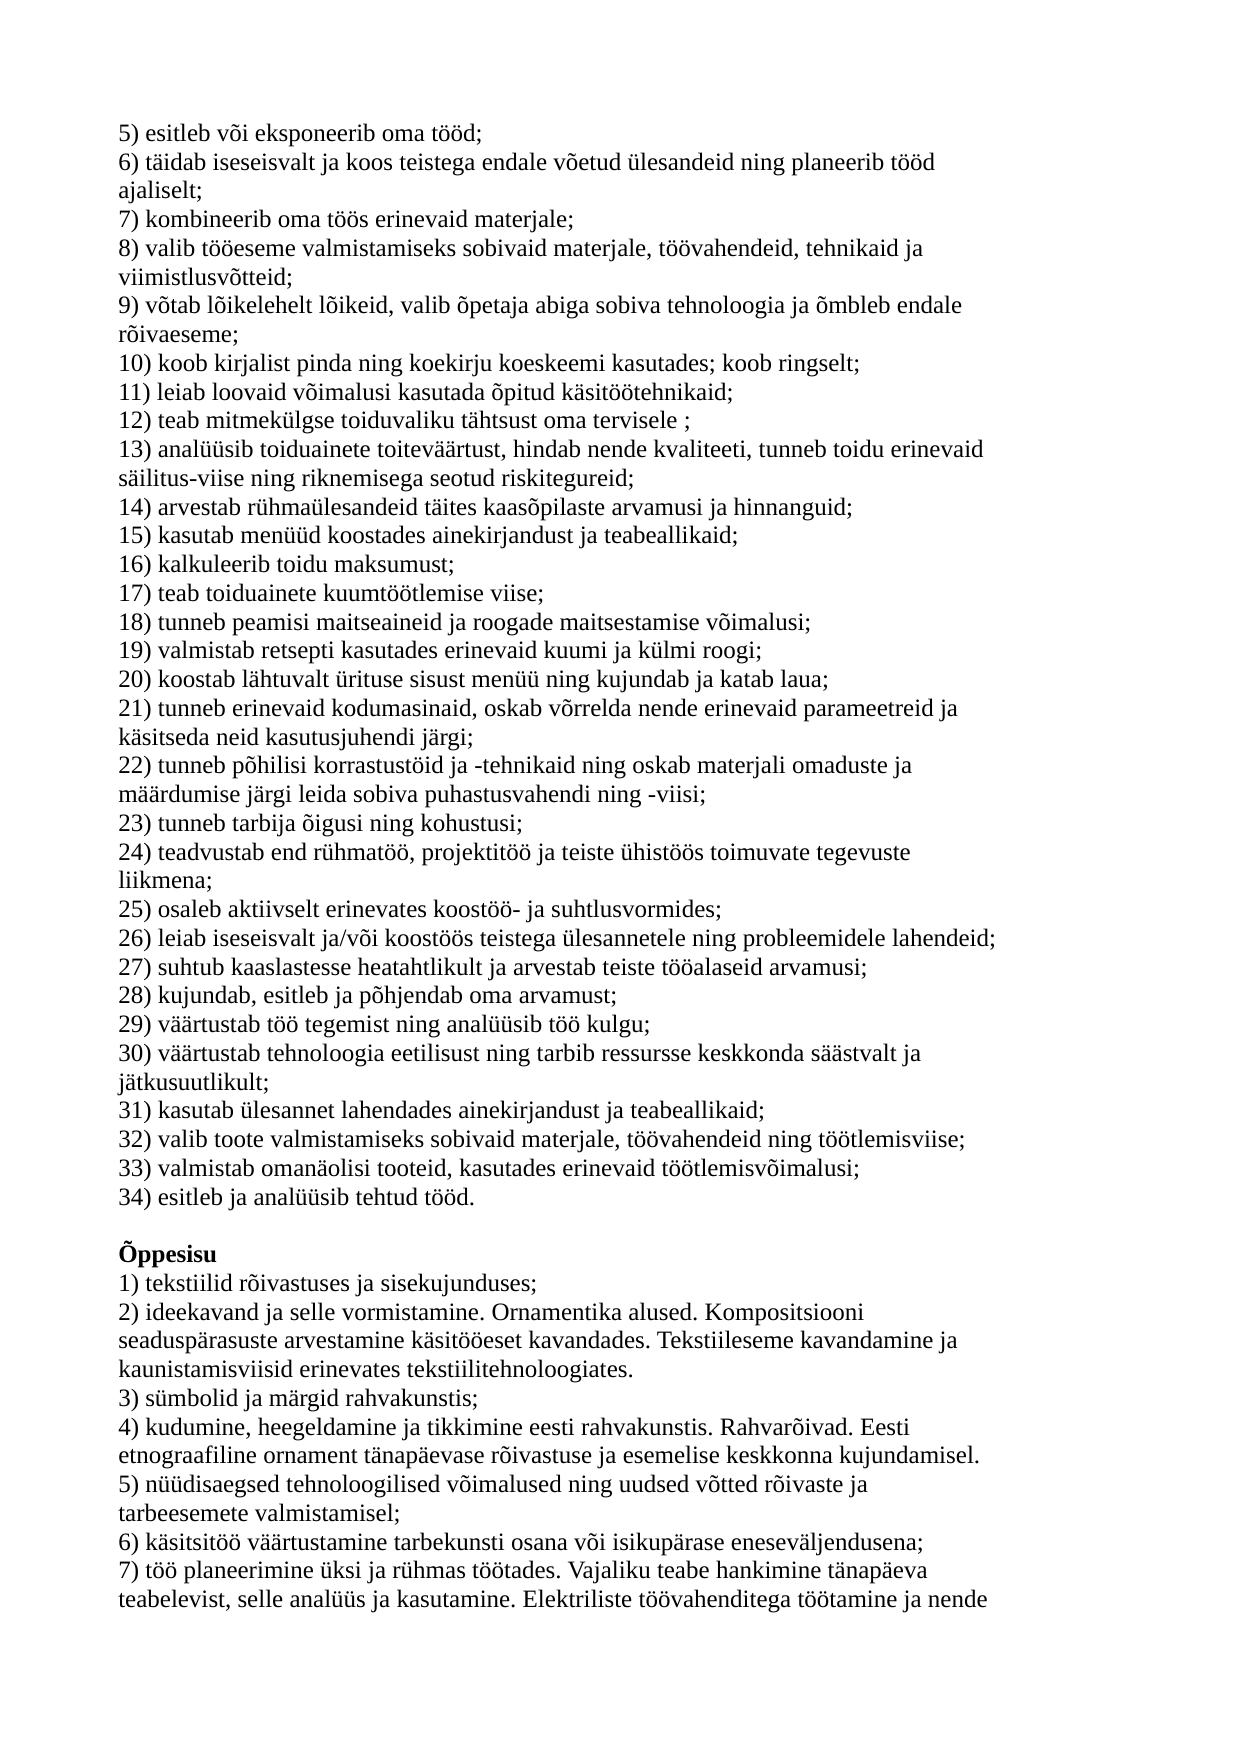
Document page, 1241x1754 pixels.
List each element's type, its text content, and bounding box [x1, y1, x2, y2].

text 16) kalkuleerib toidu maksumust; [118, 549, 1122, 578]
text 12) teab mitmekülgse toiduvaliku tähtsust oma tervisele ; [118, 406, 1122, 434]
text 11) leiab loovaid võimalusi kasutada õpitud käsitöötehnikaid; [118, 377, 1122, 406]
text 22) tunneb põhilisi korrastustöid ja -tehnikaid ning oskab materjali omaduste ja [118, 751, 1122, 779]
text 6) käsitsitöö väärtustamine tarbekunsti osana või isikupärase eneseväljendusena; [118, 1527, 1122, 1556]
text 26) leiab iseseisvalt ja/või koostöös teistega ülesannetele ning probleemidele lahendeid; [118, 923, 1122, 952]
text määrdumise järgi leida sobiva puhastusvahendi ning -viisi; [118, 779, 1122, 808]
text 21) tunneb erinevaid kodumasinaid, oskab võrrelda nende erinevaid parameetreid ja [118, 693, 1122, 722]
text 6) täidab iseseisvalt ja koos teistega endale võetud ülesandeid ning planeerib tööd [118, 147, 1122, 176]
text 5) esitleb või eksponeerib oma tööd; [118, 118, 1122, 147]
text 30) väärtustab tehnoloogia eetilisust ning tarbib ressursse keskkonda säästvalt ja [118, 1038, 1122, 1067]
text 15) kasutab menüüd koostades ainekirjandust ja teabeallikaid; [118, 521, 1122, 549]
text 9) võtab lõikelehelt lõikeid, valib õpetaja abiga sobiva tehnoloogia ja õmbleb endale [118, 291, 1122, 319]
text kaunistamisviisid erinevates tekstiilitehnoloogiates. [118, 1354, 1122, 1383]
text 27) suhtub kaaslastesse heatahtlikult ja arvestab teiste tööalaseid arvamusi; [118, 952, 1122, 981]
text ajaliselt; [118, 176, 1122, 204]
text 23) tunneb tarbija õigusi ning kohustusi; [118, 808, 1122, 837]
text 33) valmistab omanäolisi tooteid, kasutades erinevaid töötlemisvõimalusi; [118, 1153, 1122, 1182]
text 7) töö planeerimine üksi ja rühmas töötades. Vajaliku teabe hankimine tänapäeva [118, 1556, 1122, 1584]
text 32) valib toote valmistamiseks sobivaid materjale, töövahendeid ning töötlemisviise; [118, 1124, 1122, 1153]
text Õppesisu [118, 1239, 1122, 1268]
text säilitus-viise ning riknemisega seotud riskitegureid; [118, 463, 1122, 492]
text 18) tunneb peamisi maitseaineid ja roogade maitsestamise võimalusi; [118, 607, 1122, 636]
text käsitseda neid kasutusjuhendi järgi; [118, 722, 1122, 751]
text 1) tekstiilid rõivastuses ja sisekujunduses; [118, 1268, 1122, 1297]
text 20) koostab lähtuvalt ürituse sisust menüü ning kujundab ja katab laua; [118, 664, 1122, 693]
text 5) nüüdisaegsed tehnoloogilised võimalused ning uudsed võtted rõivaste ja [118, 1469, 1122, 1498]
text tarbeesemete valmistamisel; [118, 1498, 1122, 1527]
text 17) teab toiduainete kuumtöötlemise viise; [118, 578, 1122, 607]
text 8) valib tööeseme valmistamiseks sobivaid materjale, töövahendeid, tehnikaid ja [118, 233, 1122, 262]
text 7) kombineerib oma töös erinevaid materjale; [118, 204, 1122, 233]
text teabelevist, selle analüüs ja kasutamine. Elektriliste töövahenditega töötamine ja nende [118, 1584, 1122, 1613]
text 28) kujundab, esitleb ja põhjendab oma arvamust; [118, 981, 1122, 1009]
text 31) kasutab ülesannet lahendades ainekirjandust ja teabeallikaid; [118, 1096, 1122, 1124]
text 34) esitleb ja analüüsib tehtud tööd. [118, 1182, 1122, 1211]
text 4) kudumine, heegeldamine ja tikkimine eesti rahvakunstis. Rahvarõivad. Eesti [118, 1412, 1122, 1441]
text 14) arvestab rühmaülesandeid täites kaasõpilaste arvamusi ja hinnanguid; [118, 492, 1122, 521]
text rõivaeseme; [118, 319, 1122, 348]
text jätkusuutlikult; [118, 1067, 1122, 1096]
text 29) väärtustab töö tegemist ning analüüsib töö kulgu; [118, 1009, 1122, 1038]
text 25) osaleb aktiivselt erinevates koostöö- ja suhtlusvormides; [118, 894, 1122, 923]
text 13) analüüsib toiduainete toiteväärtust, hindab nende kvaliteeti, tunneb toidu erinevaid [118, 434, 1122, 463]
text etnograafiline ornament tänapäevase rõivastuse ja esemelise keskkonna kujundamisel. [118, 1441, 1122, 1469]
text 10) koob kirjalist pinda ning koekirju koeskeemi kasutades; koob ringselt; [118, 348, 1122, 377]
text 19) valmistab retsepti kasutades erinevaid kuumi ja külmi roogi; [118, 636, 1122, 664]
text liikmena; [118, 866, 1122, 894]
text 3) sümbolid ja märgid rahvakunstis; [118, 1383, 1122, 1412]
text 2) ideekavand ja selle vormistamine. Ornamentika alused. Kompositsiooni [118, 1297, 1122, 1326]
text viimistlusvõtteid; [118, 262, 1122, 291]
text 24) teadvustab end rühmatöö, projektitöö ja teiste ühistöös toimuvate tegevuste [118, 837, 1122, 866]
text seaduspärasuste arvestamine käsitööeset kavandades. Tekstiileseme kavandamine ja [118, 1326, 1122, 1354]
